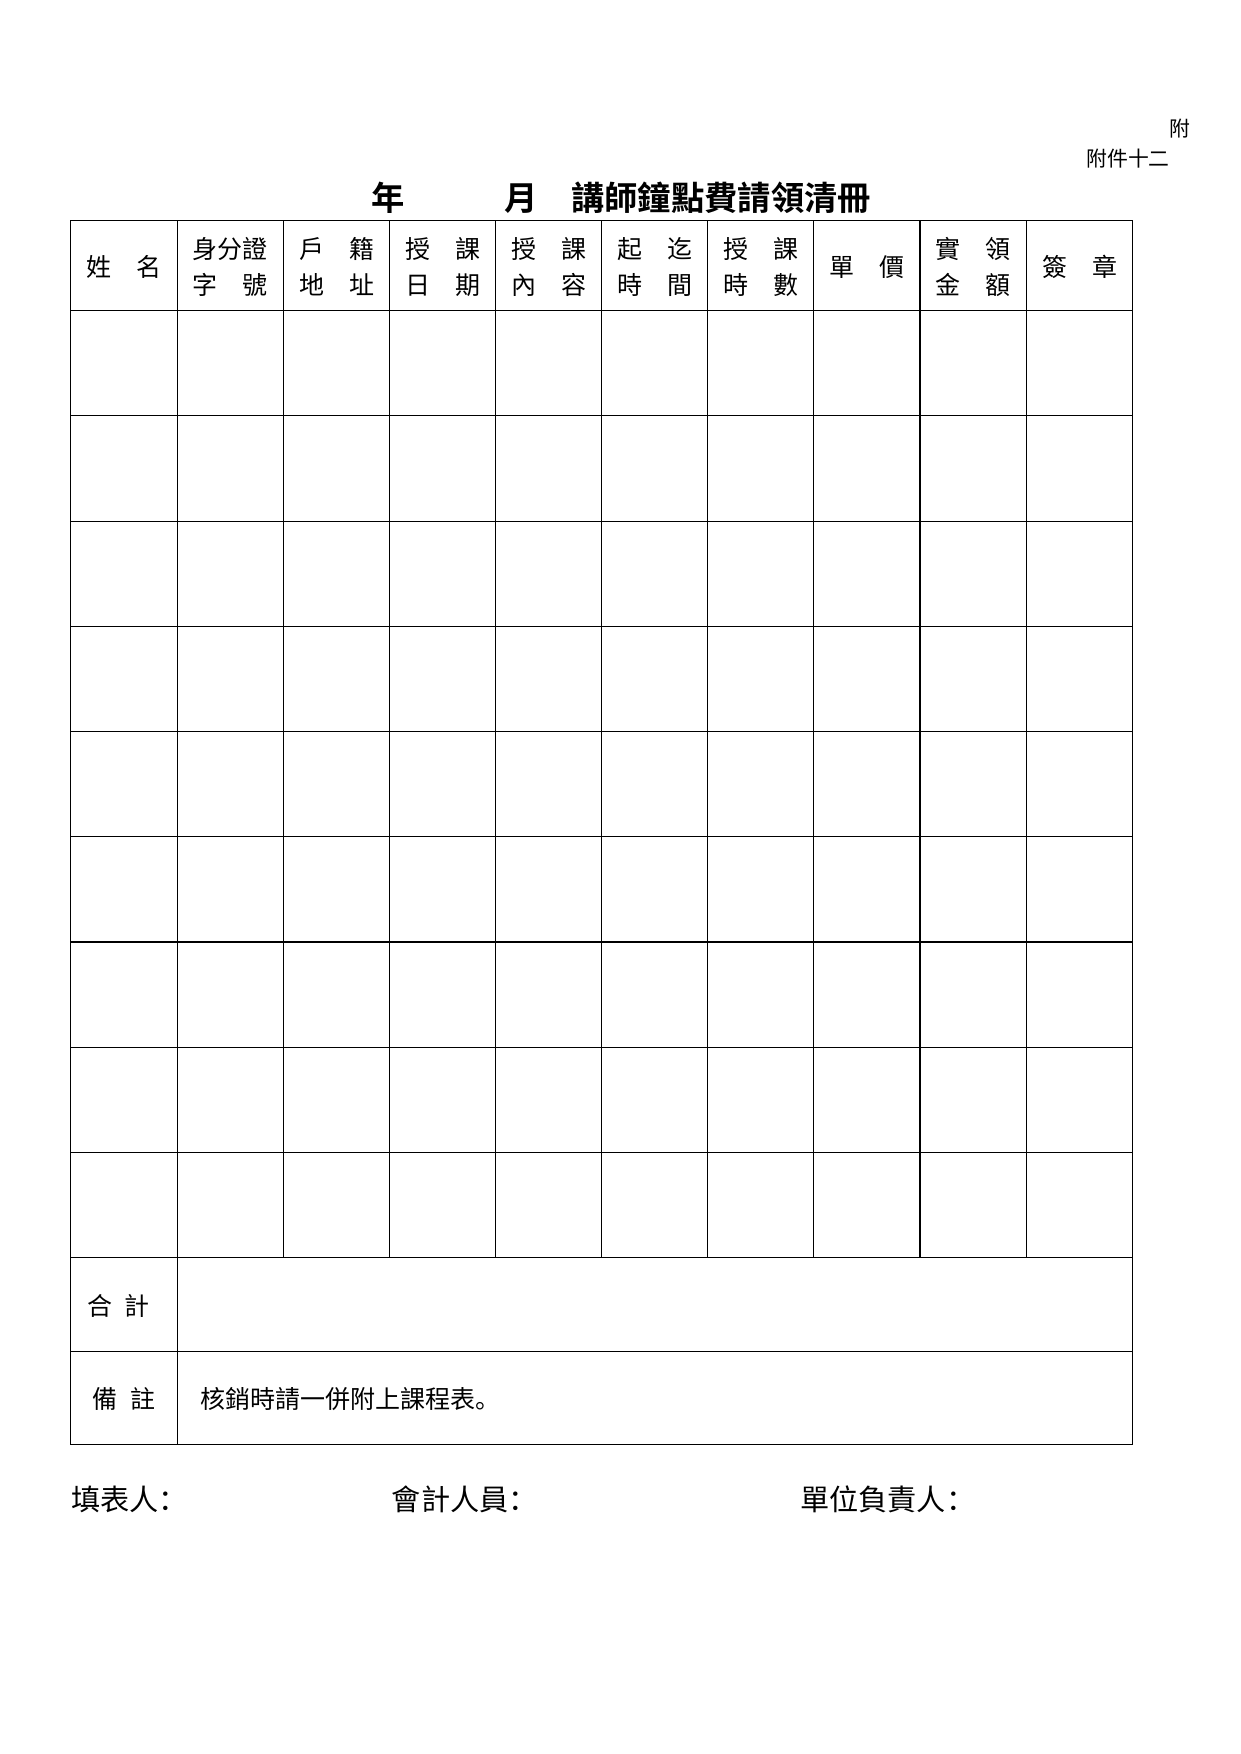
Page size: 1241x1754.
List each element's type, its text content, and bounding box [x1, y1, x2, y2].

table_cell [178, 732, 283, 836]
table_cell [71, 1048, 177, 1152]
table_cell [178, 943, 283, 1047]
table_cell 合 計 [71, 1258, 177, 1351]
table_header 戶 籍 地 址 [284, 221, 389, 310]
table_cell [921, 311, 1026, 415]
table_header 姓 名 [71, 221, 177, 310]
table_cell [496, 311, 601, 415]
table_cell [708, 522, 813, 626]
table_cell [921, 522, 1026, 626]
table_cell [284, 1153, 389, 1257]
table_cell [602, 943, 707, 1047]
table_cell [496, 1048, 601, 1152]
table_cell 備 註 [71, 1352, 177, 1443]
table_cell [71, 522, 177, 626]
table_cell [284, 943, 389, 1047]
table_cell [178, 1153, 283, 1257]
table_cell [178, 416, 283, 521]
table_cell [1027, 627, 1132, 731]
table_cell [814, 943, 919, 1047]
table_cell [390, 732, 495, 836]
table_cell [390, 1153, 495, 1257]
table_cell [71, 311, 177, 415]
table_cell [814, 311, 919, 415]
table_cell [71, 837, 177, 941]
table_cell [602, 416, 707, 521]
table_cell [921, 1048, 1026, 1152]
table_header 授 課 內 容 [496, 221, 601, 310]
table_cell [496, 522, 601, 626]
table_cell [390, 311, 495, 415]
table_cell [284, 311, 389, 415]
table_cell [390, 522, 495, 626]
table_cell [814, 732, 919, 836]
table_cell [921, 732, 1026, 836]
table_cell [390, 1048, 495, 1152]
table_cell [390, 943, 495, 1047]
table_cell [71, 943, 177, 1047]
table_header 實 領 金 額 [921, 221, 1026, 310]
table_cell [708, 1048, 813, 1152]
table_cell [496, 943, 601, 1047]
table_cell [602, 1153, 707, 1257]
text 填表人： 會計人員： 單位負責人： [71, 1477, 1169, 1519]
table_cell [284, 837, 389, 941]
table_cell 核銷時請一併附上課程表。 [178, 1352, 1132, 1443]
table_cell [602, 1048, 707, 1152]
table_cell [814, 416, 919, 521]
table_cell [814, 627, 919, 731]
table_cell [496, 1153, 601, 1257]
text 年 月 講師鐘點費請領清冊 [71, 172, 1169, 220]
table_cell [496, 732, 601, 836]
table_cell [708, 732, 813, 836]
table_cell [178, 627, 283, 731]
table_header 起 迄 時 間 [602, 221, 707, 310]
table_cell [814, 1048, 919, 1152]
table_cell [708, 943, 813, 1047]
table_cell [1027, 732, 1132, 836]
table_cell [71, 627, 177, 731]
table_cell [496, 837, 601, 941]
table_cell [71, 416, 177, 521]
table_cell [602, 311, 707, 415]
table_cell [708, 416, 813, 521]
table_cell [708, 837, 813, 941]
table_cell [921, 416, 1026, 521]
table_cell [284, 522, 389, 626]
table_cell [390, 837, 495, 941]
table_cell [1027, 1153, 1132, 1257]
table_header 簽 章 [1027, 221, 1132, 310]
table_cell [1027, 1048, 1132, 1152]
table_cell [71, 732, 177, 836]
table_cell [390, 416, 495, 521]
table_cell [921, 627, 1026, 731]
table_cell [1027, 522, 1132, 626]
table_cell [496, 416, 601, 521]
table_cell [708, 627, 813, 731]
table_cell [1027, 416, 1132, 521]
table_cell [496, 627, 601, 731]
table_cell [390, 627, 495, 731]
table_header 身分證字 號 [178, 221, 283, 310]
table_cell [178, 311, 283, 415]
table_cell [178, 837, 283, 941]
table_cell [178, 1258, 1132, 1351]
table_cell [814, 837, 919, 941]
table_cell [921, 837, 1026, 941]
table_cell [602, 732, 707, 836]
table_cell [921, 943, 1026, 1047]
table_cell [1027, 311, 1132, 415]
table_cell [284, 1048, 389, 1152]
table_cell [602, 627, 707, 731]
table_cell [1027, 943, 1132, 1047]
table_header 授 課 時 數 [708, 221, 813, 310]
table_cell [178, 1048, 283, 1152]
table_cell [602, 837, 707, 941]
table_cell [708, 1153, 813, 1257]
table_header 授 課 日 期 [390, 221, 495, 310]
table_cell [284, 416, 389, 521]
table_cell [921, 1153, 1026, 1257]
table_header 單 價 [814, 221, 919, 310]
table_cell [284, 627, 389, 731]
table_cell [284, 732, 389, 836]
table_cell [814, 1153, 919, 1257]
table_cell [71, 1153, 177, 1257]
table_cell [178, 522, 283, 626]
table_cell [1027, 837, 1132, 941]
table_cell [708, 311, 813, 415]
table_cell [814, 522, 919, 626]
table_cell [602, 522, 707, 626]
